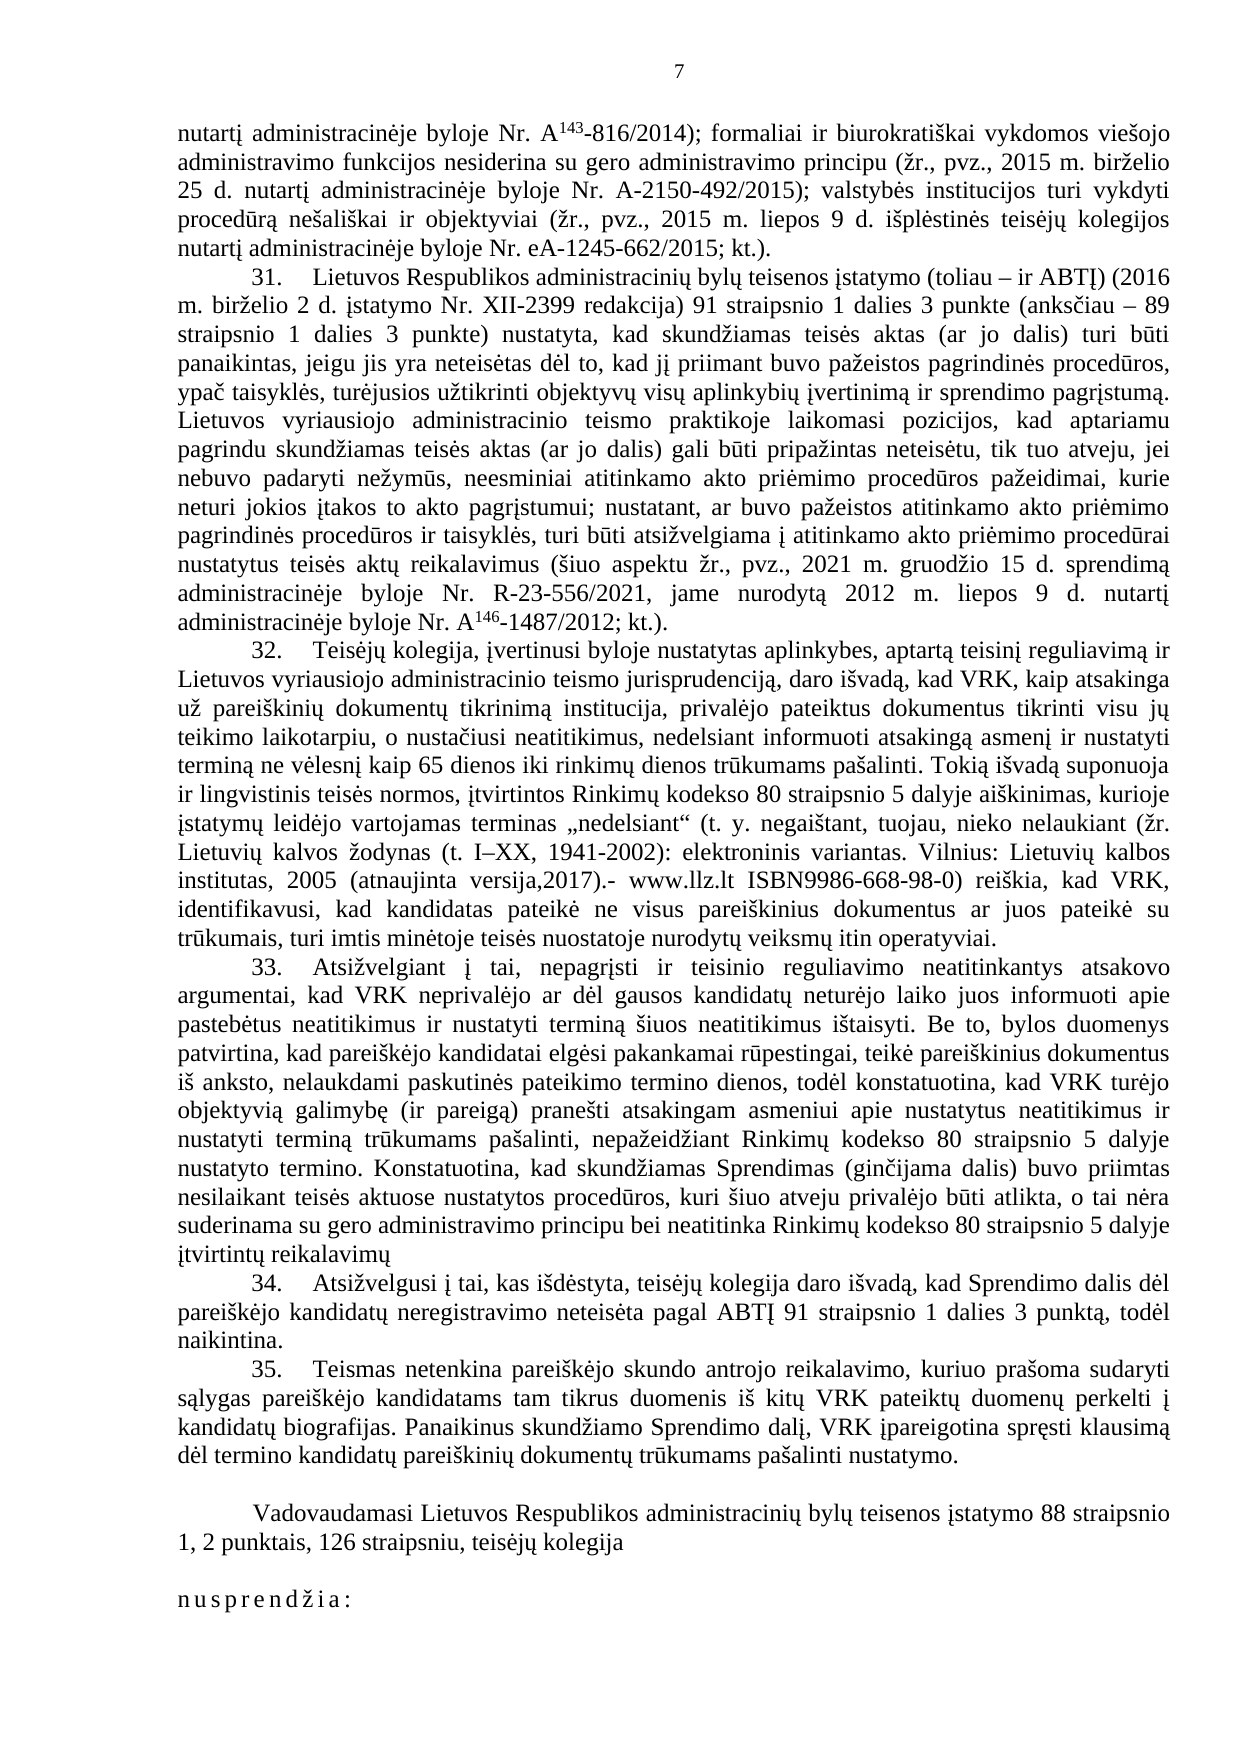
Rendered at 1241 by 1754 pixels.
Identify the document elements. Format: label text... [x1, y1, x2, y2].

text 34. Atsižvelgusi į tai, kas išdėstyta, teisėjų kolegija daro išvadą, kad Sprendimo dalis dėl pareiškėjo kandidatų neregistravimo neteisėta pagal ABTĮ 91 straipsnio 1 dalies 3 punktą, todėl naikintina. [177, 1268, 1171, 1354]
text 31. Lietuvos Respublikos administracinių bylų teisenos įstatymo (toliau – ir ABTĮ) (2016 m. birželio 2 d. įstatymo Nr. XII-2399 redakcija) 91 straipsnio 1 dalies 3 punkte (anksčiau – 89 straipsnio 1 dalies 3 punkte) nustatyta, kad skundžiamas teisės aktas (ar jo dalis) turi būti panaikintas, jeigu jis yra neteisėtas dėl to, kad jį priimant buvo pažeistos pagrindinės procedūros, ypač taisyklės, turėjusios užtikrinti objektyvų visų aplinkybių įvertinimą ir sprendimo pagrįstumą. Lietuvos vyriausiojo administracinio teismo praktikoje laikomasi pozicijos, kad aptariamu pagrindu skundžiamas teisės aktas (ar jo dalis) gali būti pripažintas neteisėtu, tik tuo atveju, jei nebuvo padaryti nežymūs, neesminiai atitinkamo akto priėmimo procedūros pažeidimai, kurie neturi jokios įtakos to akto pagrįstumui; nustatant, ar buvo pažeistos atitinkamo akto priėmimo pagrindinės procedūros ir taisyklės, turi būti atsižvelgiama į atitinkamo akto priėmimo procedūrai nustatytus teisės aktų reikalavimus (šiuo aspektu žr., pvz., 2021 m. gruodžio 15 d. sprendimą administracinėje byloje Nr. R-23-556/2021, jame nurodytą 2012 m. liepos 9 d. nutartį administracinėje byloje Nr. A146-1487/2012; kt.). [177, 262, 1171, 636]
text nusprendžia: [177, 1584, 1171, 1613]
text 32. Teisėjų kolegija, įvertinusi byloje nustatytas aplinkybes, aptartą teisinį reguliavimą ir Lietuvos vyriausiojo administracinio teismo jurisprudenciją, daro išvadą, kad VRK, kaip atsakinga už pareiškinių dokumentų tikrinimą institucija, privalėjo pateiktus dokumentus tikrinti visu jų teikimo laikotarpiu, o nustačiusi neatitikimus, nedelsiant informuoti atsakingą asmenį ir nustatyti terminą ne vėlesnį kaip 65 dienos iki rinkimų dienos trūkumams pašalinti. Tokią išvadą suponuoja ir lingvistinis teisės normos, įtvirtintos Rinkimų kodekso 80 straipsnio 5 dalyje aiškinimas, kurioje įstatymų leidėjo vartojamas terminas „nedelsiant“ (t. y. negaištant, tuojau, nieko nelaukiant (žr. Lietuvių kalvos žodynas (t. I–XX, 1941-2002): elektroninis variantas. Vilnius: Lietuvių kalbos institutas, 2005 (atnaujinta versija,2017).- www.llz.lt ISBN9986-668-98-0) reiškia, kad VRK, identifikavusi, kad kandidatas pateikė ne visus pareiškinius dokumentus ar juos pateikė su trūkumais, turi imtis minėtoje teisės nuostatoje nurodytų veiksmų itin operatyviai. [177, 636, 1171, 952]
text 33. Atsižvelgiant į tai, nepagrįsti ir teisinio reguliavimo neatitinkantys atsakovo argumentai, kad VRK neprivalėjo ar dėl gausos kandidatų neturėjo laiko juos informuoti apie pastebėtus neatitikimus ir nustatyti terminą šiuos neatitikimus ištaisyti. Be to, bylos duomenys patvirtina, kad pareiškėjo kandidatai elgėsi pakankamai rūpestingai, teikė pareiškinius dokumentus iš anksto, nelaukdami paskutinės pateikimo termino dienos, todėl konstatuotina, kad VRK turėjo objektyvią galimybę (ir pareigą) pranešti atsakingam asmeniui apie nustatytus neatitikimus ir nustatyti terminą trūkumams pašalinti, nepažeidžiant Rinkimų kodekso 80 straipsnio 5 dalyje nustatyto termino. Konstatuotina, kad skundžiamas Sprendimas (ginčijama dalis) buvo priimtas nesilaikant teisės aktuose nustatytos procedūros, kuri šiuo atveju privalėjo būti atlikta, o tai nėra suderinama su gero administravimo principu bei neatitinka Rinkimų kodekso 80 straipsnio 5 dalyje įtvirtintų reikalavimų [177, 952, 1171, 1268]
text 35. Teismas netenkina pareiškėjo skundo antrojo reikalavimo, kuriuo prašoma sudaryti sąlygas pareiškėjo kandidatams tam tikrus duomenis iš kitų VRK pateiktų duomenų perkelti į kandidatų biografijas. Panaikinus skundžiamo Sprendimo dalį, VRK įpareigotina spręsti klausimą dėl termino kandidatų pareiškinių dokumentų trūkumams pašalinti nustatymo. [177, 1354, 1171, 1469]
text Vadovaudamasi Lietuvos Respublikos administracinių bylų teisenos įstatymo 88 straipsnio 1, 2 punktais, 126 straipsniu, teisėjų kolegija [177, 1498, 1171, 1556]
text nutartį administracinėje byloje Nr. A143-816/2014); formaliai ir biurokratiškai vykdomos viešojo administravimo funkcijos nesiderina su gero administravimo principu (žr., pvz., 2015 m. birželio 25 d. nutartį administracinėje byloje Nr. A-2150-492/2015); valstybės institucijos turi vykdyti procedūrą nešališkai ir objektyviai (žr., pvz., 2015 m. liepos 9 d. išplėstinės teisėjų kolegijos nutartį administracinėje byloje Nr. eA-1245-662/2015; kt.). [177, 118, 1171, 262]
